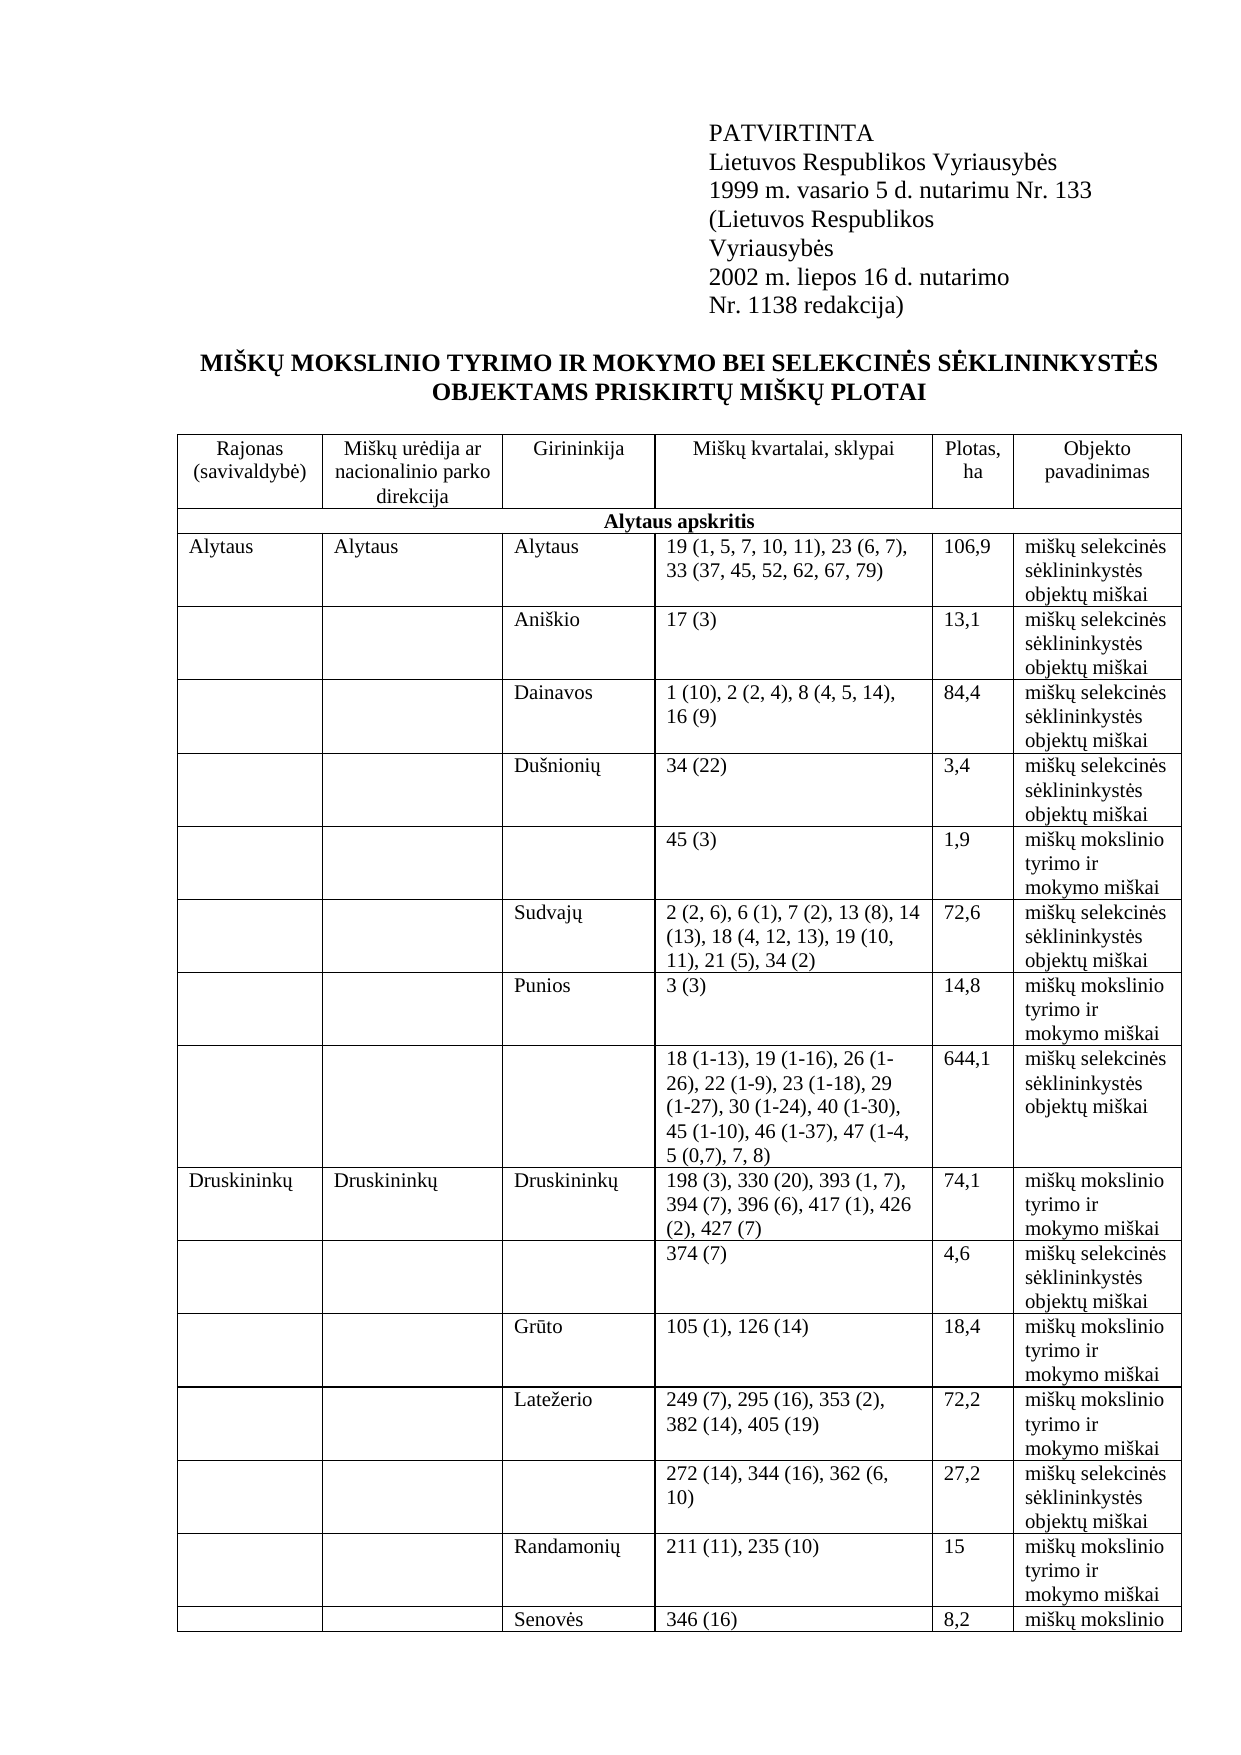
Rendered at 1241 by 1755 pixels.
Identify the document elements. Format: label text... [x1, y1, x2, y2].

table_cell Senovės [503, 1607, 654, 1631]
table_cell 374 (7) [656, 1241, 932, 1313]
text PATVIRTINTA [177, 118, 1181, 147]
table_cell [323, 1534, 502, 1606]
table_cell Aniškio [503, 607, 654, 679]
table_cell 34 (22) [656, 754, 932, 826]
text Vyriausybės [177, 233, 1181, 262]
table_cell miškų selekcinės sėklininkystės objektų miškai [1014, 1046, 1181, 1167]
table_cell miškų selekcinės sėklininkystės objektų miškai [1014, 900, 1181, 972]
table_cell miškų selekcinės sėklininkystės objektų miškai [1014, 1241, 1181, 1313]
table_cell [323, 1241, 502, 1313]
table_cell [178, 973, 322, 1045]
table_cell [178, 1534, 322, 1606]
table_cell [178, 827, 322, 899]
table_cell miškų mokslinio tyrimo ir mokymo miškai [1014, 1388, 1181, 1459]
table_cell 74,1 [933, 1168, 1013, 1240]
table_cell [323, 607, 502, 679]
text 2002 m. liepos 16 d. nutarimo [177, 262, 1181, 291]
table_cell 18 (1-13), 19 (1-16), 26 (1-26), 22 (1-9), 23 (1-18), 29 (1-27), 30 (1-24), 40 (1-30), 45 (1-10), 46 (1-37), 47 (1-4, 5 (0,7), 7, 8) [656, 1046, 932, 1167]
table_cell miškų selekcinės sėklininkystės objektų miškai [1014, 680, 1181, 752]
table_cell Druskininkų [323, 1168, 502, 1240]
table_cell miškų selekcinės sėklininkystės objektų miškai [1014, 534, 1181, 606]
table_cell miškų mokslinio [1014, 1607, 1181, 1631]
table_cell 3 (3) [656, 973, 932, 1045]
table_cell 1,9 [933, 827, 1013, 899]
table_header Girininkija [503, 435, 654, 508]
table_cell [323, 900, 502, 972]
table_cell 15 [933, 1534, 1013, 1606]
table_cell [503, 1046, 654, 1167]
table_cell 8,2 [933, 1607, 1013, 1631]
table_cell [178, 1388, 322, 1459]
table_cell Alytaus [323, 534, 502, 606]
table_cell Alytaus apskritis [178, 509, 1181, 533]
table_cell [323, 754, 502, 826]
table_header Plotas, ha [933, 435, 1013, 508]
text Lietuvos Respublikos Vyriausybės [177, 147, 1181, 176]
table_cell [323, 1388, 502, 1459]
table_cell [178, 754, 322, 826]
table_cell [323, 827, 502, 899]
table_cell [323, 680, 502, 752]
table_cell 45 (3) [656, 827, 932, 899]
table_cell Druskininkų [503, 1168, 654, 1240]
text Nr. 1138 redakcija) [177, 291, 1181, 319]
table_cell [503, 1241, 654, 1313]
table_cell miškų selekcinės sėklininkystės objektų miškai [1014, 1461, 1181, 1533]
table_cell [178, 1607, 322, 1631]
table_cell 4,6 [933, 1241, 1013, 1313]
table_header Miškų kvartalai, sklypai [656, 435, 932, 508]
table_cell [178, 1241, 322, 1313]
table_cell 72,2 [933, 1388, 1013, 1459]
table_cell 1 (10), 2 (2, 4), 8 (4, 5, 14), 16 (9) [656, 680, 932, 752]
table_header Miškų urėdija ar nacionalinio parko direkcija [323, 435, 502, 508]
table_cell 198 (3), 330 (20), 393 (1, 7), 394 (7), 396 (6), 417 (1), 426 (2), 427 (7) [656, 1168, 932, 1240]
table_cell Druskininkų [178, 1168, 322, 1240]
table_cell 644,1 [933, 1046, 1013, 1167]
text 1999 m. vasario 5 d. nutarimu Nr. 133 [177, 176, 1181, 204]
table_cell 3,4 [933, 754, 1013, 826]
table_cell Alytaus [503, 534, 654, 606]
table_cell 18,4 [933, 1314, 1013, 1386]
table_cell miškų mokslinio tyrimo ir mokymo miškai [1014, 1314, 1181, 1386]
table_cell Alytaus [178, 534, 322, 606]
table_cell Grūto [503, 1314, 654, 1386]
table_cell 105 (1), 126 (14) [656, 1314, 932, 1386]
table_cell 13,1 [933, 607, 1013, 679]
table_cell [178, 1046, 322, 1167]
table_cell 346 (16) [656, 1607, 932, 1631]
table_cell [323, 1314, 502, 1386]
table_cell [178, 680, 322, 752]
text OBJEKTAMS PRISKIRTŲ MIŠKŲ PLOTAI [177, 377, 1181, 406]
table_cell Latežerio [503, 1388, 654, 1459]
table_cell 27,2 [933, 1461, 1013, 1533]
table_cell 211 (11), 235 (10) [656, 1534, 932, 1606]
table_cell 106,9 [933, 534, 1013, 606]
table_cell Dainavos [503, 680, 654, 752]
table_cell [178, 607, 322, 679]
table_cell [503, 1461, 654, 1533]
table_cell miškų mokslinio tyrimo ir mokymo miškai [1014, 1534, 1181, 1606]
table_header Objekto pavadinimas [1014, 435, 1181, 508]
table_cell [178, 1314, 322, 1386]
table_cell miškų mokslinio tyrimo ir mokymo miškai [1014, 973, 1181, 1045]
table_cell 72,6 [933, 900, 1013, 972]
text (Lietuvos Respublikos [177, 204, 1181, 233]
table_cell [323, 1461, 502, 1533]
table_cell [323, 973, 502, 1045]
table_cell miškų selekcinės sėklininkystės objektų miškai [1014, 607, 1181, 679]
table_cell 2 (2, 6), 6 (1), 7 (2), 13 (8), 14 (13), 18 (4, 12, 13), 19 (10, 11), 21 (5), 34 (2) [656, 900, 932, 972]
text MIŠKŲ MOKSLINIO TYRIMO IR MOKYMO BEI SELEKCINĖS SĖKLININKYSTĖS [177, 348, 1181, 377]
table_header Rajonas (savivaldybė) [178, 435, 322, 508]
table_cell miškų mokslinio tyrimo ir mokymo miškai [1014, 827, 1181, 899]
table_cell [323, 1046, 502, 1167]
table_cell Randamonių [503, 1534, 654, 1606]
table_cell Sudvajų [503, 900, 654, 972]
table_cell 19 (1, 5, 7, 10, 11), 23 (6, 7), 33 (37, 45, 52, 62, 67, 79) [656, 534, 932, 606]
table_cell [178, 1461, 322, 1533]
table_cell [503, 827, 654, 899]
table_cell 17 (3) [656, 607, 932, 679]
table_cell [178, 900, 322, 972]
table_cell miškų selekcinės sėklininkystės objektų miškai [1014, 754, 1181, 826]
table_cell 84,4 [933, 680, 1013, 752]
table_cell 249 (7), 295 (16), 353 (2), 382 (14), 405 (19) [656, 1388, 932, 1459]
table_cell miškų mokslinio tyrimo ir mokymo miškai [1014, 1168, 1181, 1240]
table_cell 272 (14), 344 (16), 362 (6, 10) [656, 1461, 932, 1533]
table_cell Dušnionių [503, 754, 654, 826]
table_cell Punios [503, 973, 654, 1045]
table_cell 14,8 [933, 973, 1013, 1045]
table_cell [323, 1607, 502, 1631]
